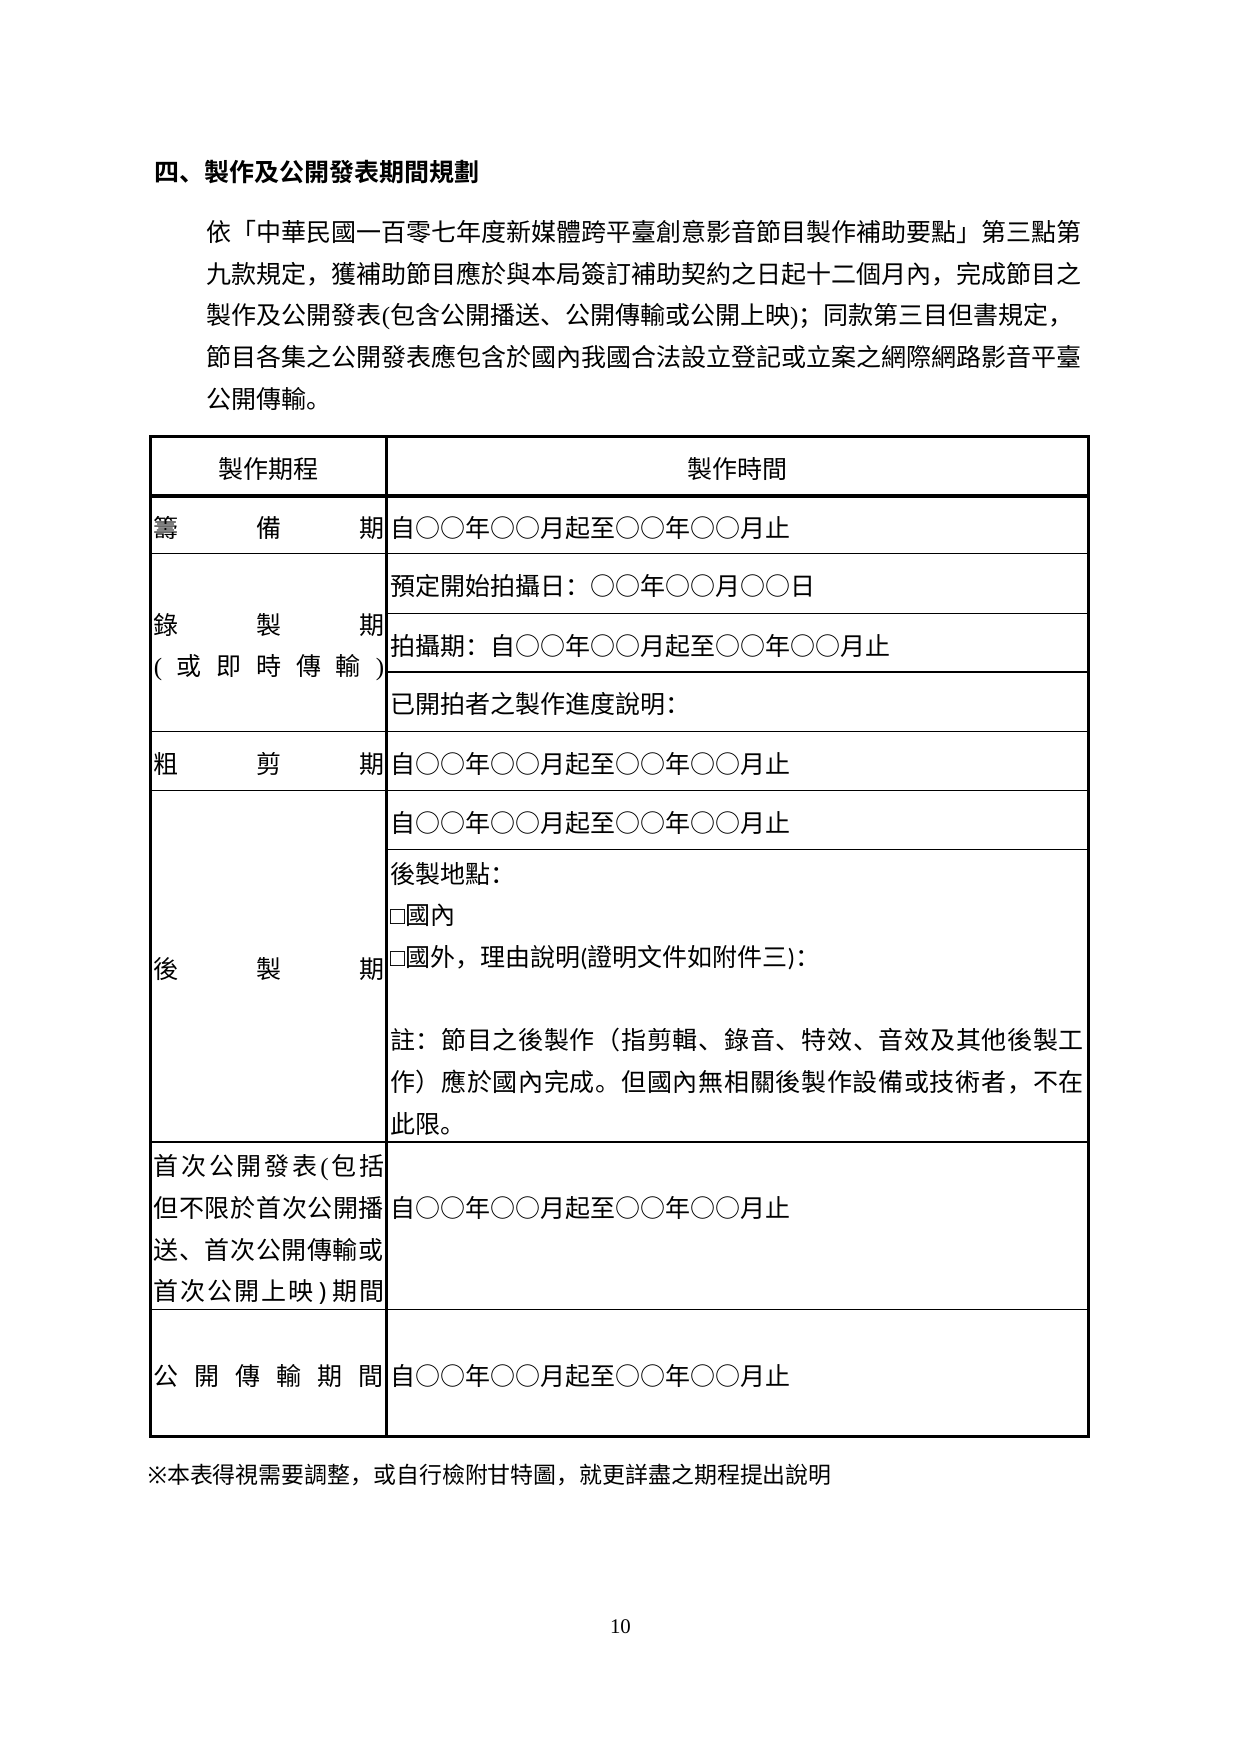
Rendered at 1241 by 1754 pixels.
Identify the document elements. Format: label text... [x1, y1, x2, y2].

text 四、製作及公開發表期間規劃 [148, 148, 1092, 189]
table_cell 拍攝期：自○○年○○月起至○○年○○月止 [388, 614, 1087, 671]
text 依「中華民國一百零七年度新媒體跨平臺創意影音節目製作補助要點」第三點第九款規定，獲補助節目應於與本局簽訂補助契約之日起十二個月內，完成節目之製作及公開發表(包含公開播送、公開傳輸或公開上映)；同款第三目但書規定，節目各集之公開發表應包含於國內我國合法設立登記或立案之網際網路影音平臺公開傳輸。 [207, 208, 1092, 416]
table_cell 粗剪期 [152, 732, 385, 789]
table_cell 自○○年○○月起至○○年○○月止 [388, 732, 1087, 789]
table_cell 自○○年○○月起至○○年○○月止 [388, 791, 1087, 849]
table_cell 錄製期 (或即時傳輸) [152, 554, 385, 731]
table_cell 自○○年○○月起至○○年○○月止 [388, 1143, 1087, 1309]
table_cell 首次公開發表(包括但不限於首次公開播送、首次公開傳輸或首次公開上映)期間 [152, 1143, 385, 1309]
table_cell 自○○年○○月起至○○年○○月止 [388, 498, 1087, 553]
text ※本表得視需要調整，或自行檢附甘特圖，就更詳盡之期程提出說明 [148, 1457, 1092, 1490]
table_cell 已開拍者之製作進度說明： [388, 673, 1087, 731]
table_header 製作時間 [388, 438, 1087, 494]
table_header 製作期程 [152, 438, 385, 494]
table_cell 自○○年○○月起至○○年○○月止 [388, 1310, 1087, 1435]
table_cell 公開傳輸期間 [152, 1310, 385, 1435]
table_cell 籌備期 [152, 498, 385, 553]
table_cell 後製地點： □國內 □國外，理由說明(證明文件如附件三)： 註：節目之後製作（指剪輯、錄音、特效、音效及其他後製工作）應於國內完成。但國內無相關後製作設備或技術者，不在此限。 [388, 850, 1087, 1141]
table_cell 預定開始拍攝日：○○年○○月○○日 [388, 554, 1087, 612]
table_cell 後製期 [152, 791, 385, 1141]
